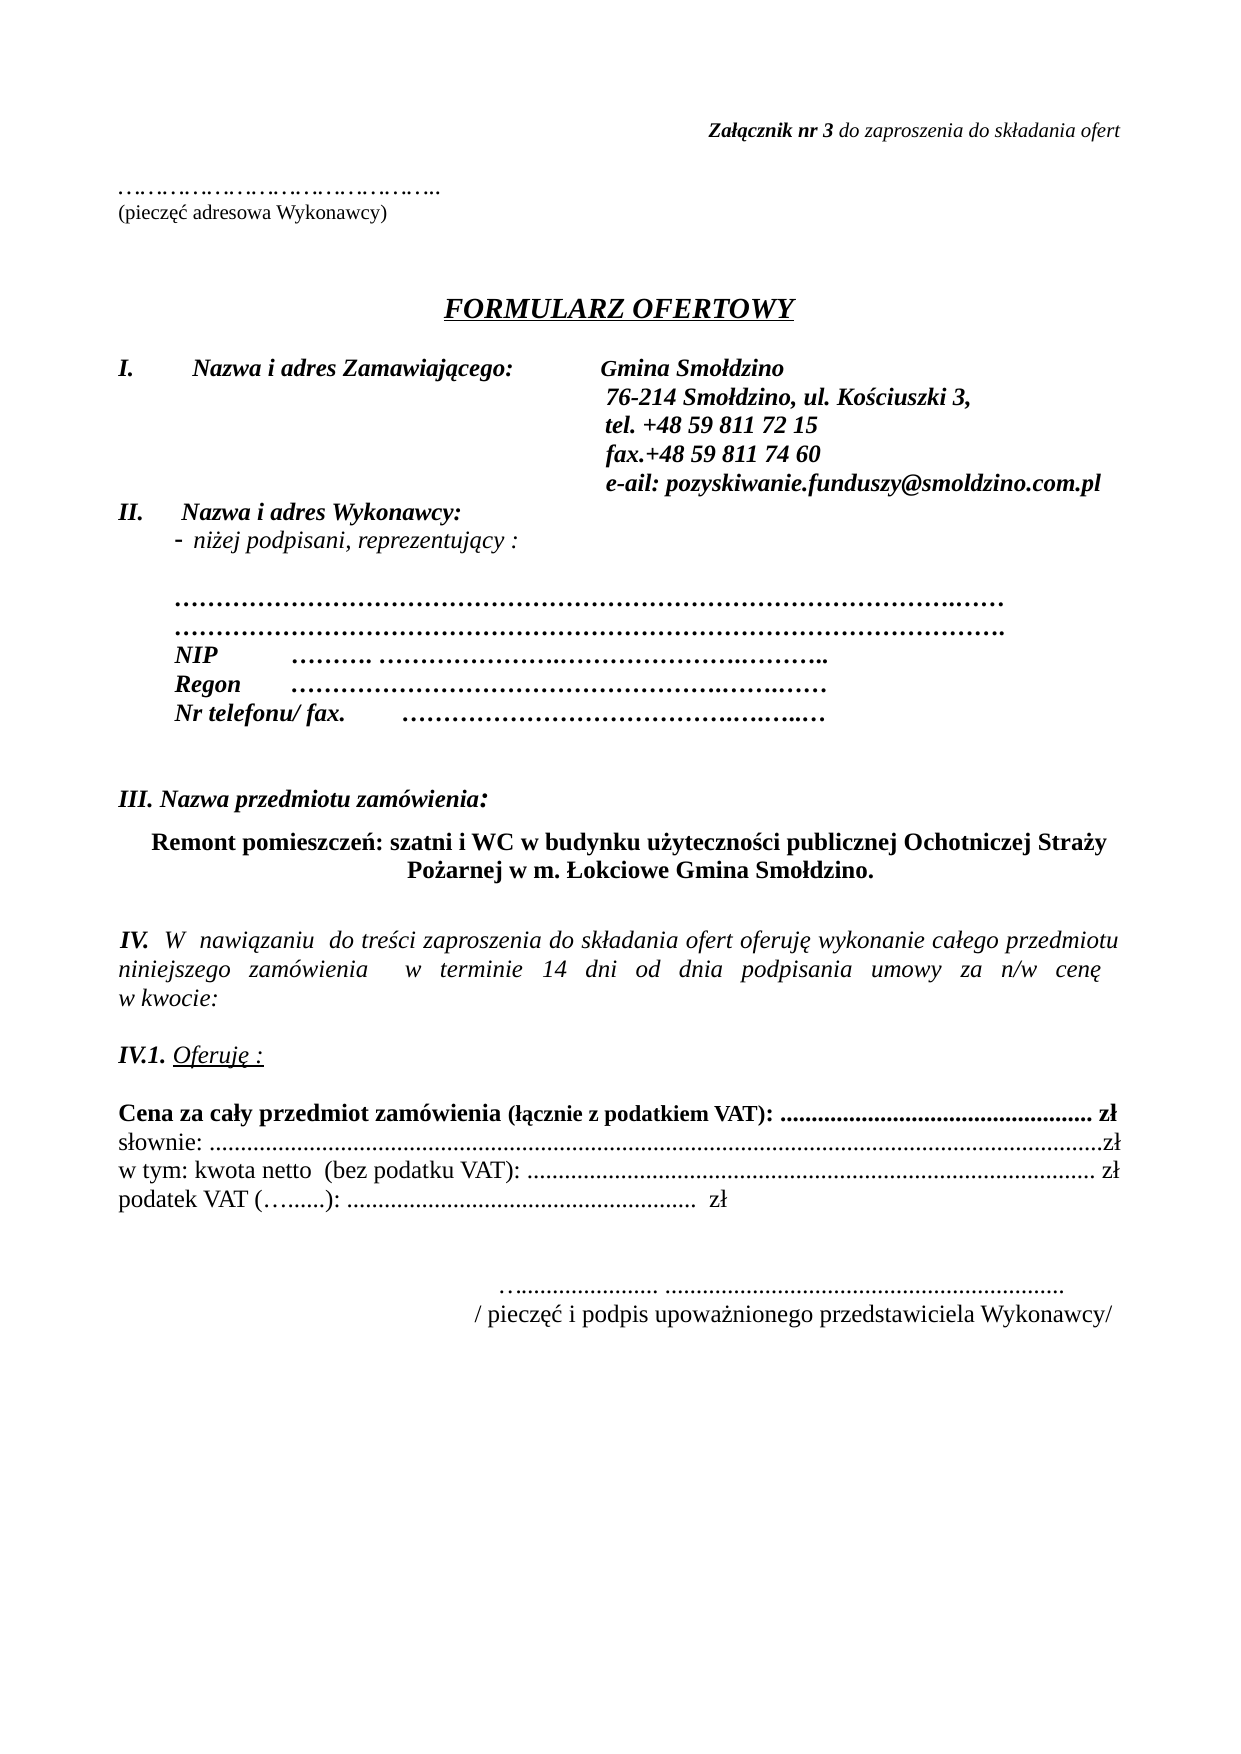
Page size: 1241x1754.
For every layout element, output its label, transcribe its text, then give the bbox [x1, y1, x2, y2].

text II. Nazwa i adres Wykonawcy: [118, 497, 1122, 526]
text Nr telefonu/ fax. ………………………………….….…..… [174, 698, 1122, 727]
text …...................... ................................................................ [118, 1270, 1122, 1299]
text NIP ………. ………………….………………….……….. [174, 641, 1122, 669]
text (pieczęć adresowa Wykonawcy) [118, 200, 1122, 224]
text 76-214 Smołdzino, ul. Kościuszki 3, [606, 382, 1122, 411]
text III. Nazwa przedmiotu zamówienia: [118, 781, 1122, 814]
text ………………………………………………………………………………………. [174, 612, 1122, 641]
text słownie: ...............................................................................................................................................zł [118, 1127, 1122, 1155]
text w tym: kwota netto (bez podatku VAT): ........................................................................................... zł [118, 1155, 1122, 1184]
text fax.+48 59 811 74 60 [606, 439, 1122, 468]
text tel. +48 59 811 72 15 [118, 411, 1122, 439]
text ………………………………………………………………………………….…… [174, 583, 1122, 612]
text e-ail: pozyskiwanie.funduszy@smoldzino.com.pl [606, 468, 1122, 497]
text podatek VAT (…......): ........................................................ zł [118, 1184, 1122, 1213]
text Załącznik nr 3 do zaproszenia do składania ofert [118, 118, 1122, 142]
text IV. W nawiązaniu do treści zaproszenia do składania ofert oferuję wykonanie całego przedmiotu niniejszego zamówienia w terminie 14 dni od dnia podpisania umowy za n/w cenę w kwocie: [118, 925, 1122, 1012]
text Remont pomieszczeń: szatni i WC w budynku użyteczności publicznej Ochotniczej Straży Pożarnej w m. Łokciowe Gmina Smołdzino. [118, 827, 1122, 884]
text IV.1. Oferuję : [118, 1040, 1122, 1069]
text FORMULARZ OFERTOWY [118, 291, 1122, 324]
list niżej podpisani, reprezentujący : [156, 526, 1122, 554]
text …………………………………….. [118, 171, 1122, 200]
text / pieczęć i podpis upoważnionego przedstawiciela Wykonawcy/ [118, 1299, 1122, 1328]
text Regon …………………………………………….…….…… [174, 669, 1122, 698]
text I. Nazwa i adres Zamawiającego: Gmina Smołdzino [118, 353, 1122, 382]
text Cena za cały przedmiot zamówienia (łącznie z podatkiem VAT): .................................................. zł [118, 1098, 1122, 1127]
